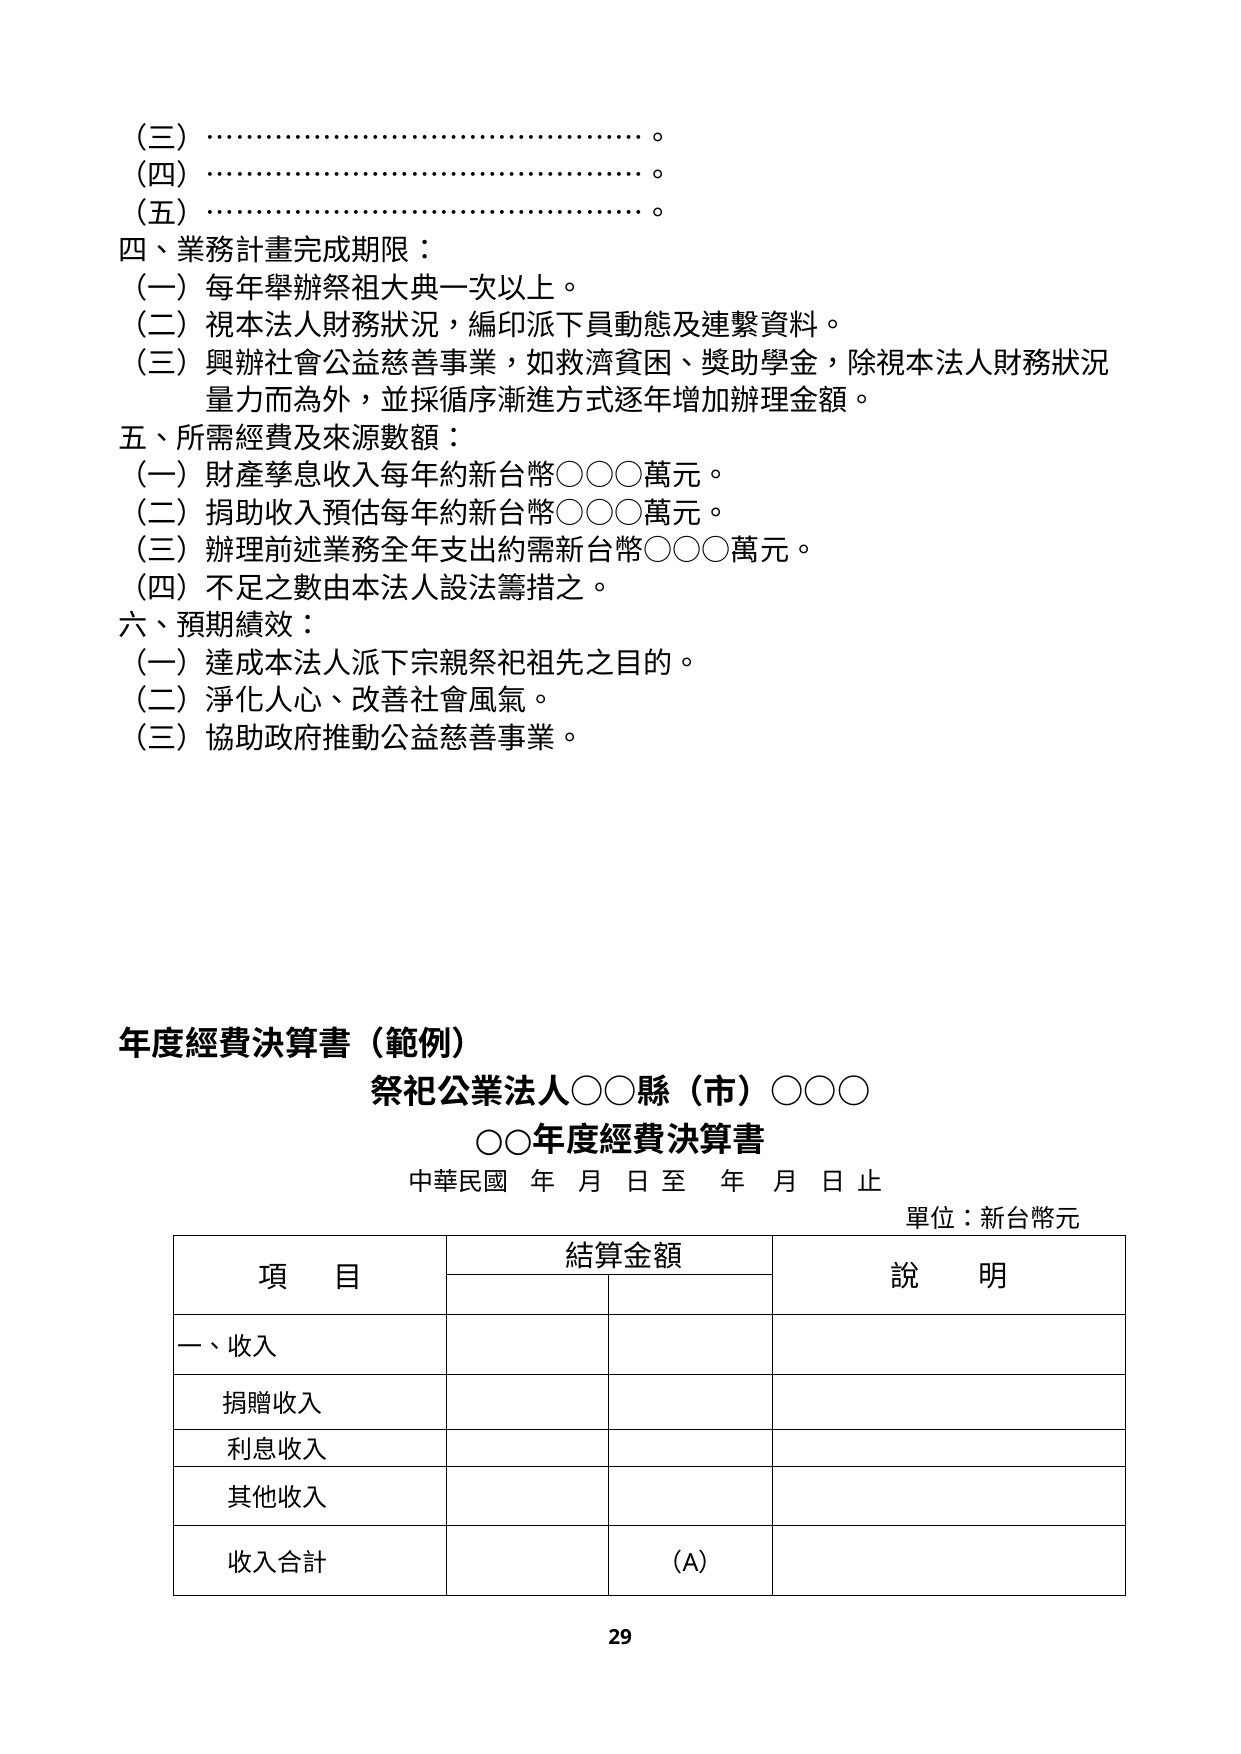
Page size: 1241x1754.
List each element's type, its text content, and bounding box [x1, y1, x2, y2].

text ○○年度經費決算書 [118, 1113, 1122, 1162]
text （五）………………………………………。 [118, 193, 1122, 231]
text （二）淨化人心、改善社會風氣。 [118, 681, 1122, 718]
text 六、預期績效： [118, 606, 1122, 643]
table_cell 一、收入 [174, 1315, 446, 1374]
table_cell [773, 1315, 1125, 1374]
table_cell [447, 1430, 608, 1466]
table_cell [773, 1375, 1125, 1428]
table_cell [447, 1275, 608, 1313]
table_cell [609, 1430, 772, 1466]
table_cell [773, 1467, 1125, 1524]
table_cell 其他收入 [174, 1467, 446, 1524]
table_cell [447, 1375, 608, 1428]
text （四）………………………………………。 [118, 156, 1122, 193]
text 中華民國 年 月 日 至 年 月 日 止 [118, 1162, 1122, 1198]
text （二）捐助收入預估每年約新台幣○○○萬元。 [118, 493, 1122, 531]
text （三）………………………………………。 [118, 118, 1122, 156]
text （一）達成本法人派下宗親祭祀祖先之目的。 [118, 643, 1122, 681]
text 四、業務計畫完成期限： [118, 231, 1122, 268]
table_cell [773, 1430, 1125, 1466]
text （二）視本法人財務狀況，編印派下員動態及連繫資料。 [118, 306, 1122, 343]
table_header 結算金額 [447, 1236, 772, 1274]
table_cell [447, 1526, 608, 1595]
text （三）興辦社會公益慈善事業，如救濟貧困、獎助學金，除視本法人財務狀況量力而為外，並採循序漸進方式逐年增加辦理金額。 [118, 343, 1122, 418]
table_cell [609, 1275, 772, 1313]
table_cell [773, 1526, 1125, 1595]
text 五、所需經費及來源數額： [118, 418, 1122, 456]
table_cell [609, 1375, 772, 1428]
text 單位：新台幣元 [118, 1198, 1122, 1235]
table_header 說 明 [773, 1236, 1125, 1313]
text （三）辦理前述業務全年支出約需新台幣○○○萬元。 [118, 531, 1122, 568]
table_cell [447, 1315, 608, 1374]
table_cell [447, 1467, 608, 1524]
text （四）不足之數由本法人設法籌措之。 [118, 568, 1122, 606]
table_cell 利息收入 [174, 1430, 446, 1466]
text （一）每年舉辦祭祖大典一次以上。 [118, 268, 1122, 306]
table_cell [609, 1467, 772, 1524]
table_cell 收入合計 [174, 1526, 446, 1595]
text （一）財產孳息收入每年約新台幣○○○萬元。 [118, 456, 1122, 493]
table_cell 捐贈收入 [174, 1375, 446, 1428]
table_cell （A） [609, 1526, 772, 1595]
table_header 項 目 [174, 1236, 446, 1313]
text 年度經費決算書（範例） [118, 1017, 1122, 1065]
text （三）協助政府推動公益慈善事業。 [118, 718, 1122, 756]
text 祭祀公業法人○○縣（市）○○○ [118, 1065, 1122, 1113]
table_cell [609, 1315, 772, 1374]
